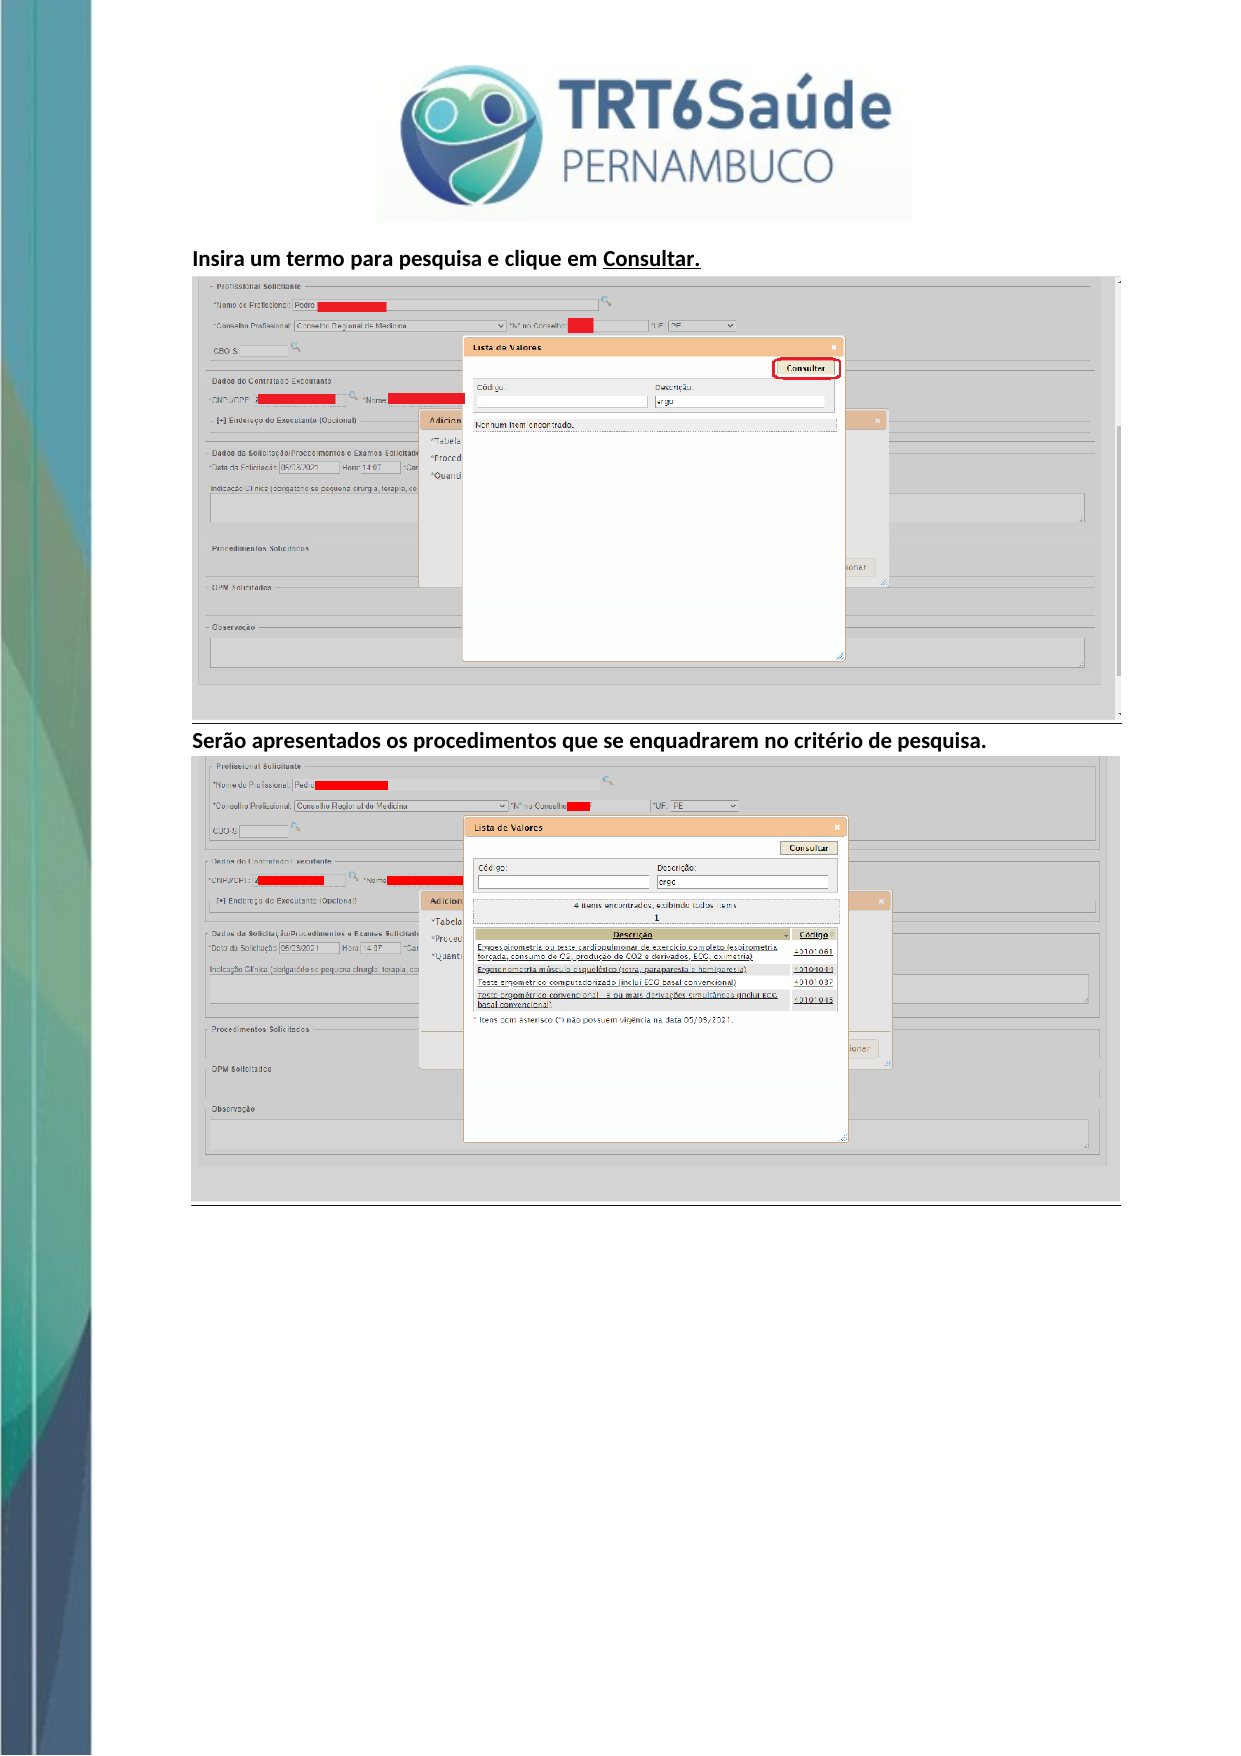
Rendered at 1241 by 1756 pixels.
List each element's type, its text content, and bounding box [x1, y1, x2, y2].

text Serão apresentados os procedimentos que se enquadrarem no critério de pesquisa. [192, 727, 1134, 754]
text Insira um termo para pesquisa e clique em Consultar. [192, 244, 1134, 272]
